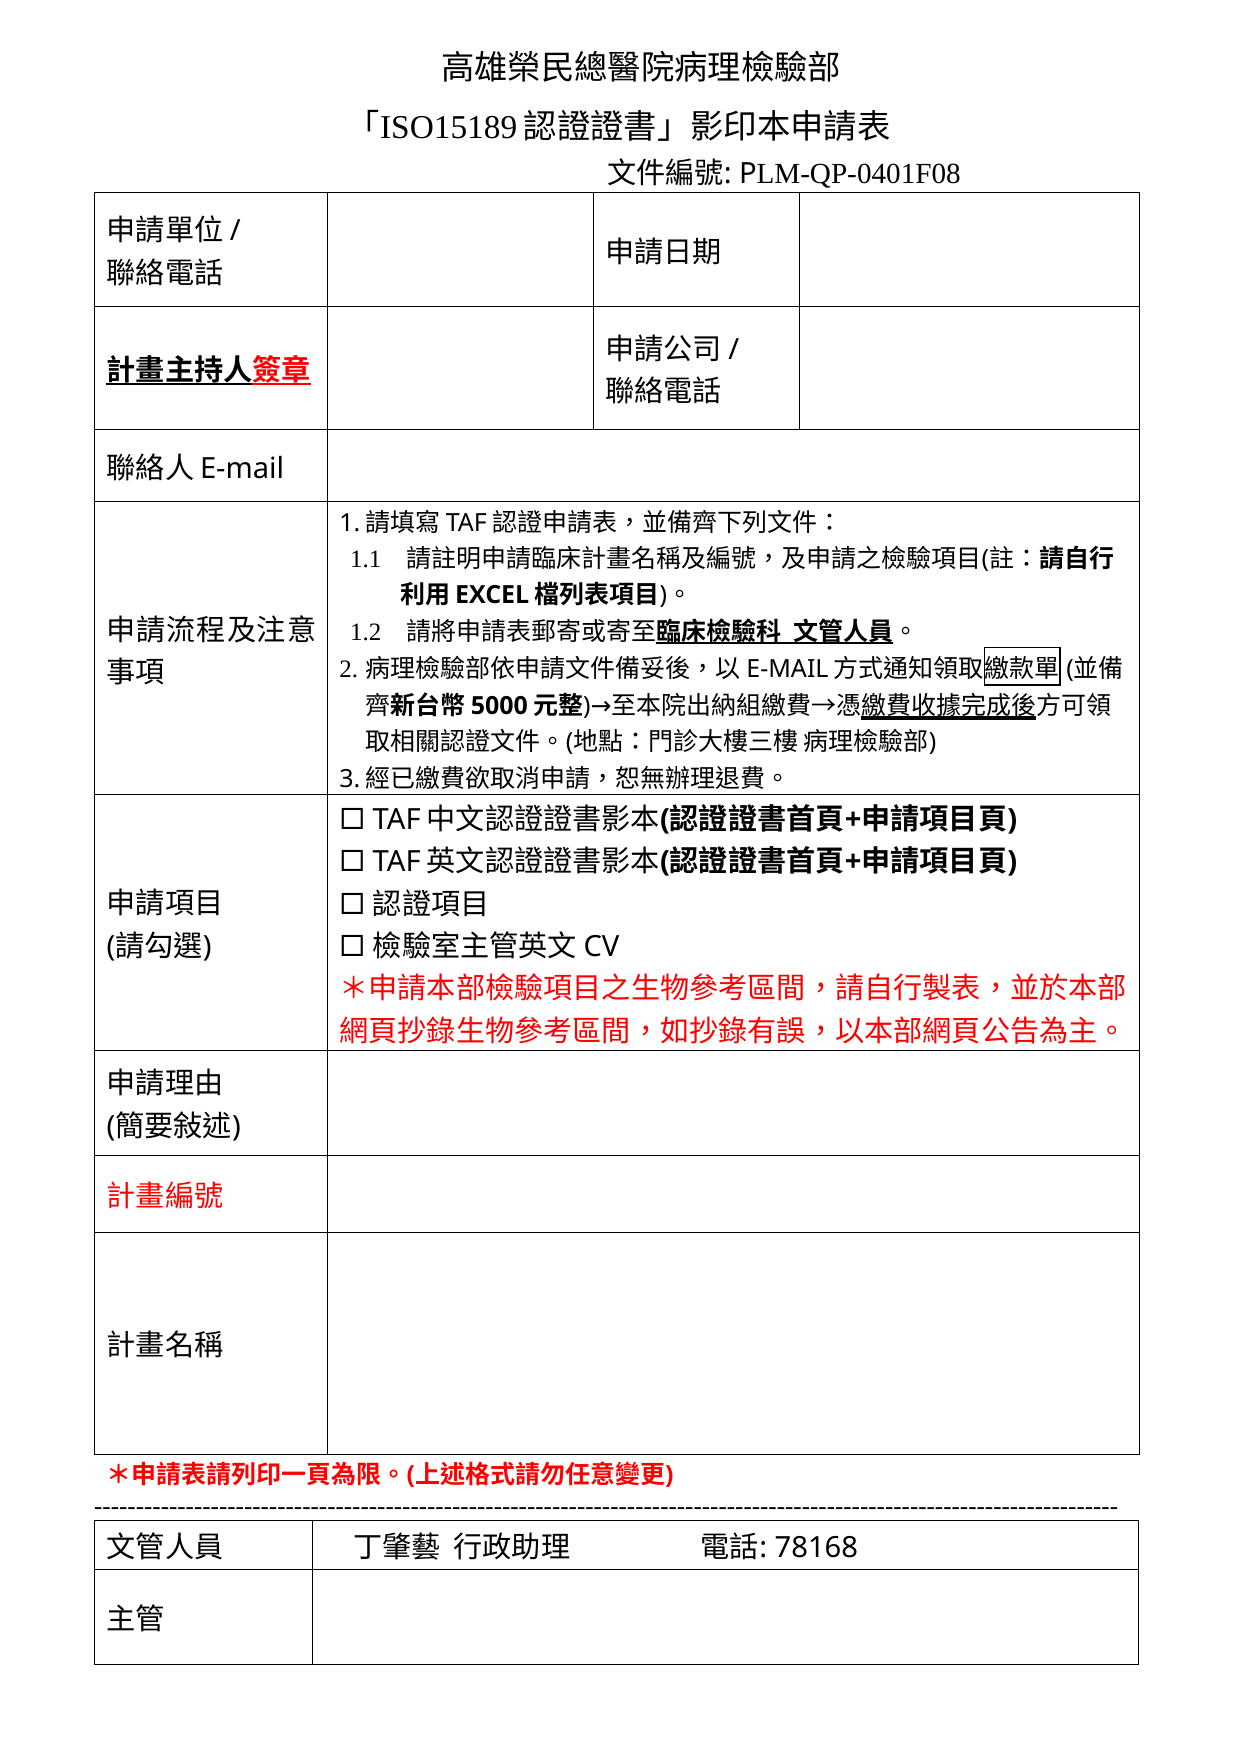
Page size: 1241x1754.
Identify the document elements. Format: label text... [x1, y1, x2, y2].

table_header 文管人員 [95, 1521, 312, 1569]
table_header 申請單位 / 聯絡電話 [95, 193, 327, 306]
table_cell 計畫主持人簽章 [95, 307, 327, 429]
table_cell [313, 1570, 1138, 1663]
table_cell [328, 430, 1139, 501]
text 「ISO15189認證證書」影印本申請表 [106, 92, 1147, 150]
text 文件編號: PLM-QP-0401F08 [106, 150, 1147, 192]
table_cell 計畫編號 [95, 1156, 327, 1232]
table_cell [800, 307, 1139, 429]
table_header 申請日期 [594, 193, 799, 306]
table_cell 申請項目 (請勾選) [95, 795, 327, 1049]
text 高雄榮民總醫院病理檢驗部 [106, 29, 1147, 92]
table_header [800, 193, 1139, 306]
table_cell 聯絡人E-mail [95, 430, 327, 501]
table_cell [328, 1051, 1139, 1154]
table_header 丁肇藝 行政助理 電話: 78168 [313, 1521, 1138, 1569]
table_cell [328, 1156, 1139, 1232]
table_header [328, 193, 593, 306]
table_cell 申請公司 / 聯絡電話 [594, 307, 799, 429]
table_cell [328, 307, 593, 429]
text --------------------------------------------------------------------------------------------------------------------------- [94, 1491, 1134, 1519]
table_cell  TAF中文認證證書影本(認證證書首頁+申請項目頁)  TAF英文認證證書影本(認證證書首頁+申請項目頁)  認證項目  檢驗室主管英文 CV ＊申請本部檢驗項目之生物參考區間，請自行製表，並於本部網頁抄錄生物參考區間，如抄錄有誤，以本部網頁公告為主。 [328, 795, 1139, 1049]
text ＊申請表請列印一頁為限。(上述格式請勿任意變更) [106, 1455, 1134, 1491]
table_cell [328, 1233, 1139, 1453]
table_cell 請填寫TAF認證申請表，並備齊下列文件： 請註明申請臨床計畫名稱及編號，及申請之檢驗項目(註：請自行利用EXCEL檔列表項目)。 請將申請表郵寄或寄至臨床檢驗科 文管人員。 病理檢驗部依申請文件備妥後，以 E-MAIL方式通知領取繳款單 (並備齊新台幣5000元整)→至本院出納組繳費→憑繳費收據完成後方可領取相關認證文件。(地點：門診大樓三樓 病理檢驗部) 經已繳費欲取消申請，恕無辦理退費。 [328, 502, 1139, 794]
table_cell 申請理由 (簡要敍述) [95, 1051, 327, 1154]
table_cell 申請流程及注意事項 [95, 502, 327, 794]
table_cell 主管 [95, 1570, 312, 1663]
table_cell 計畫名稱 [95, 1233, 327, 1453]
